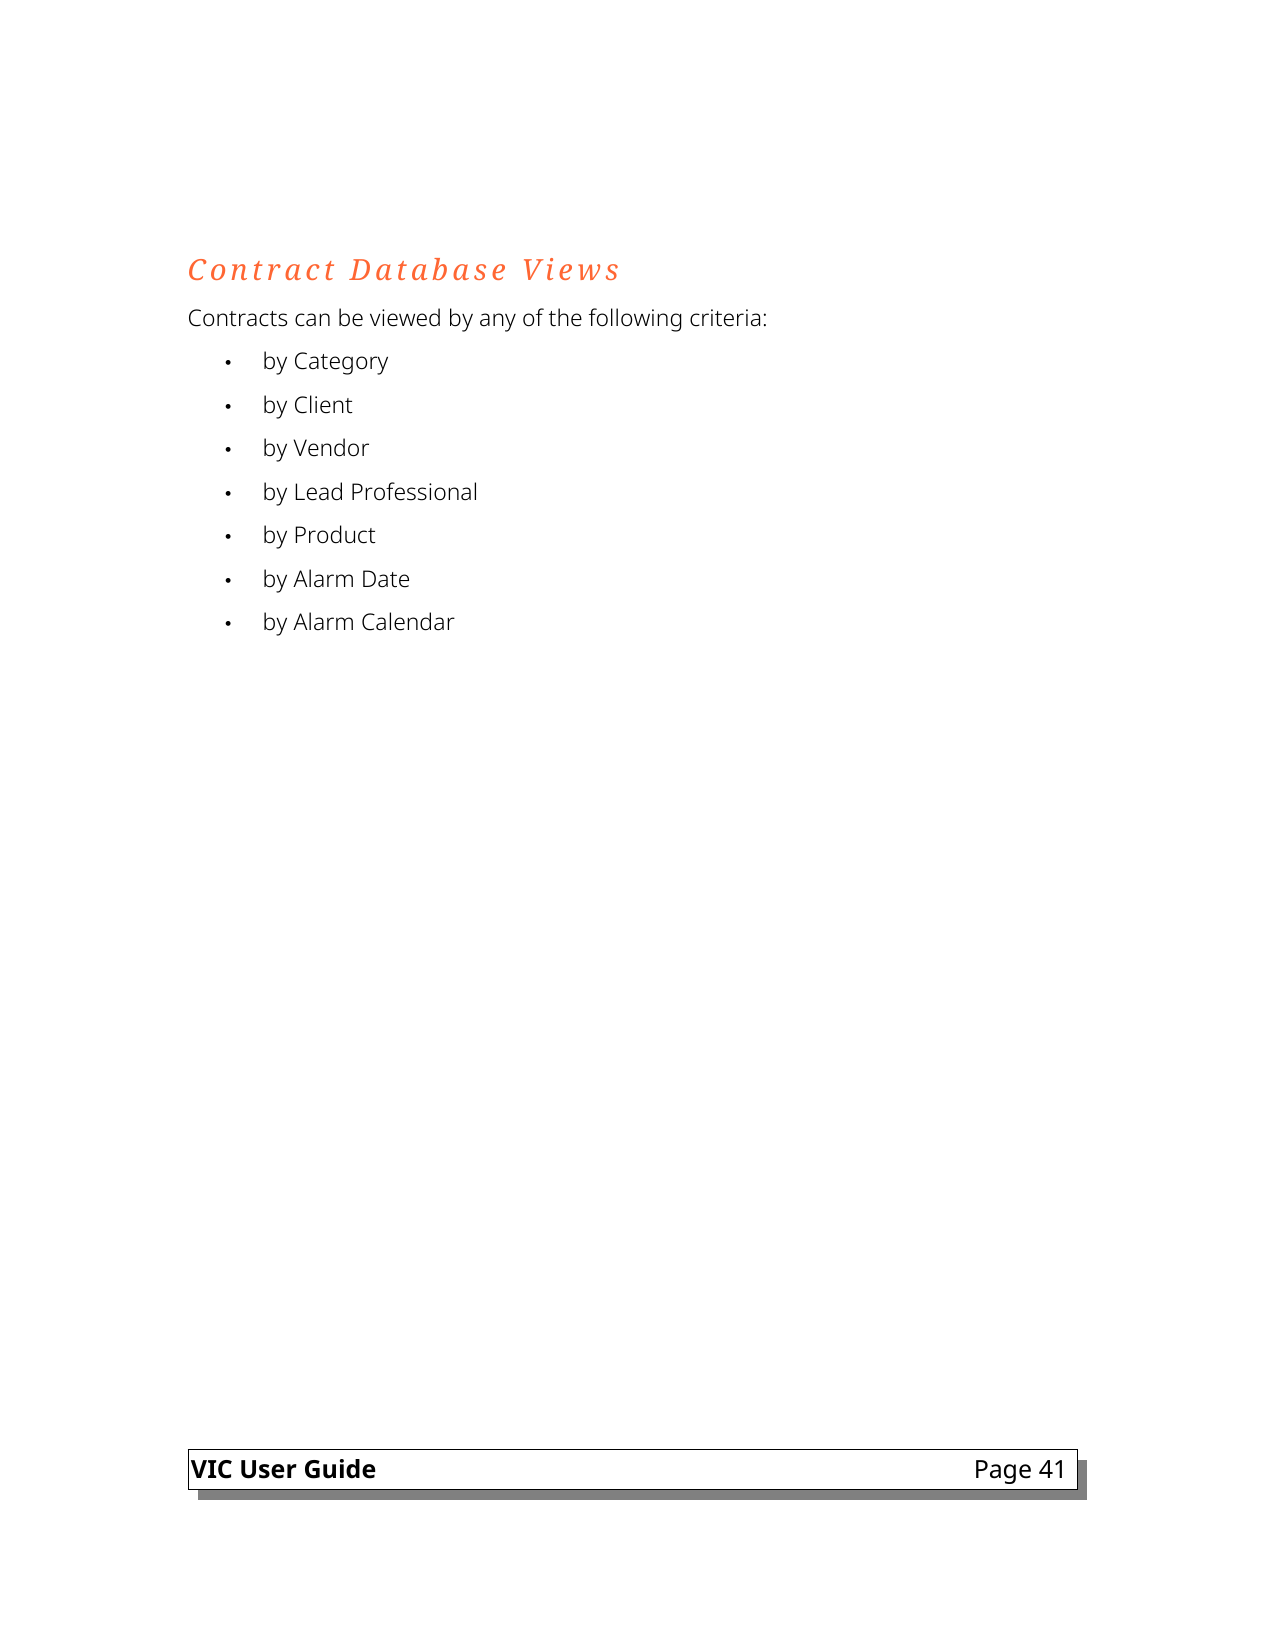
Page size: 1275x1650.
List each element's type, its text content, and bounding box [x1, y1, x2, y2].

list by Lead Professional [225, 476, 1087, 507]
list by Product [225, 519, 1087, 550]
list by Vendor [225, 432, 1087, 463]
list by Category [225, 345, 1087, 376]
text Contracts can be viewed by any of the following criteria: [187, 302, 1087, 333]
list by Alarm Date [225, 563, 1087, 594]
list by Client [225, 389, 1087, 420]
list by Alarm Calendar [225, 606, 1087, 637]
subtitle Contract Database Views [187, 249, 1087, 289]
